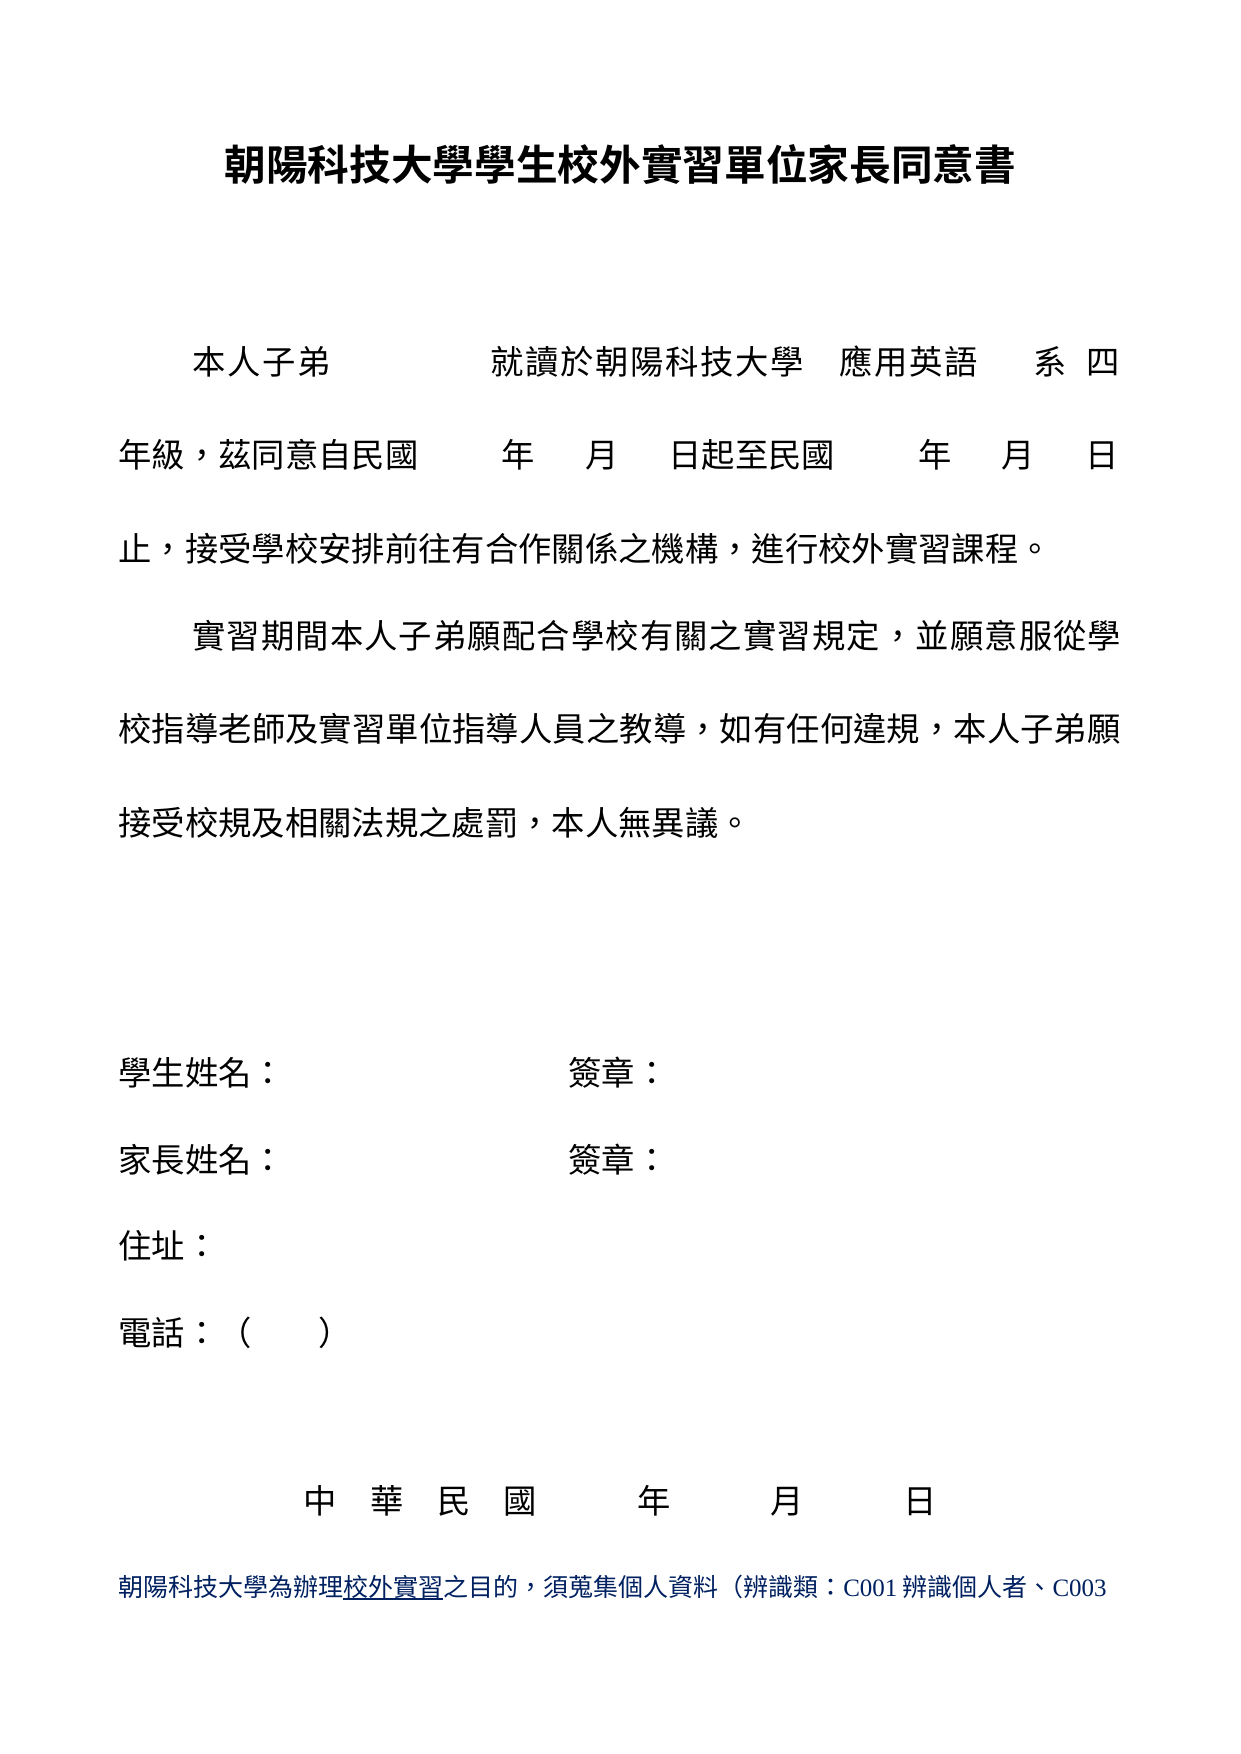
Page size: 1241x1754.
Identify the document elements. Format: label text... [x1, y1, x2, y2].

text 朝陽科技大學為辦理校外實習之目的，須蒐集個人資料（辨識類：C001辨識個人者、C003 [118, 1544, 1122, 1606]
text 電話：（ ） [118, 1289, 1122, 1352]
text 住址： [118, 1202, 1122, 1265]
text 實習期間本人子弟願配合學校有關之實習規定，並願意服從學校指導老師及實習單位指導人員之教導，如有任何違規，本人子弟願接受校規及相關法規之處罰，本人無異議。 [118, 592, 1122, 842]
text 朝陽科技大學學生校外實習單位家長同意書 [118, 121, 1122, 183]
text 本人子弟 就讀於朝陽科技大學 應用英語 系 四 年級，茲同意自民國 年 月 日起至民國 年 月 日止，接受學校安排前往有合作關係之機構，進行校外實習課程。 [118, 318, 1122, 568]
text 家長姓名： 簽章： [118, 1116, 1122, 1178]
text 學生姓名： 簽章： [118, 1029, 1122, 1092]
text 中 華 民 國 年 月 日 [118, 1457, 1122, 1520]
